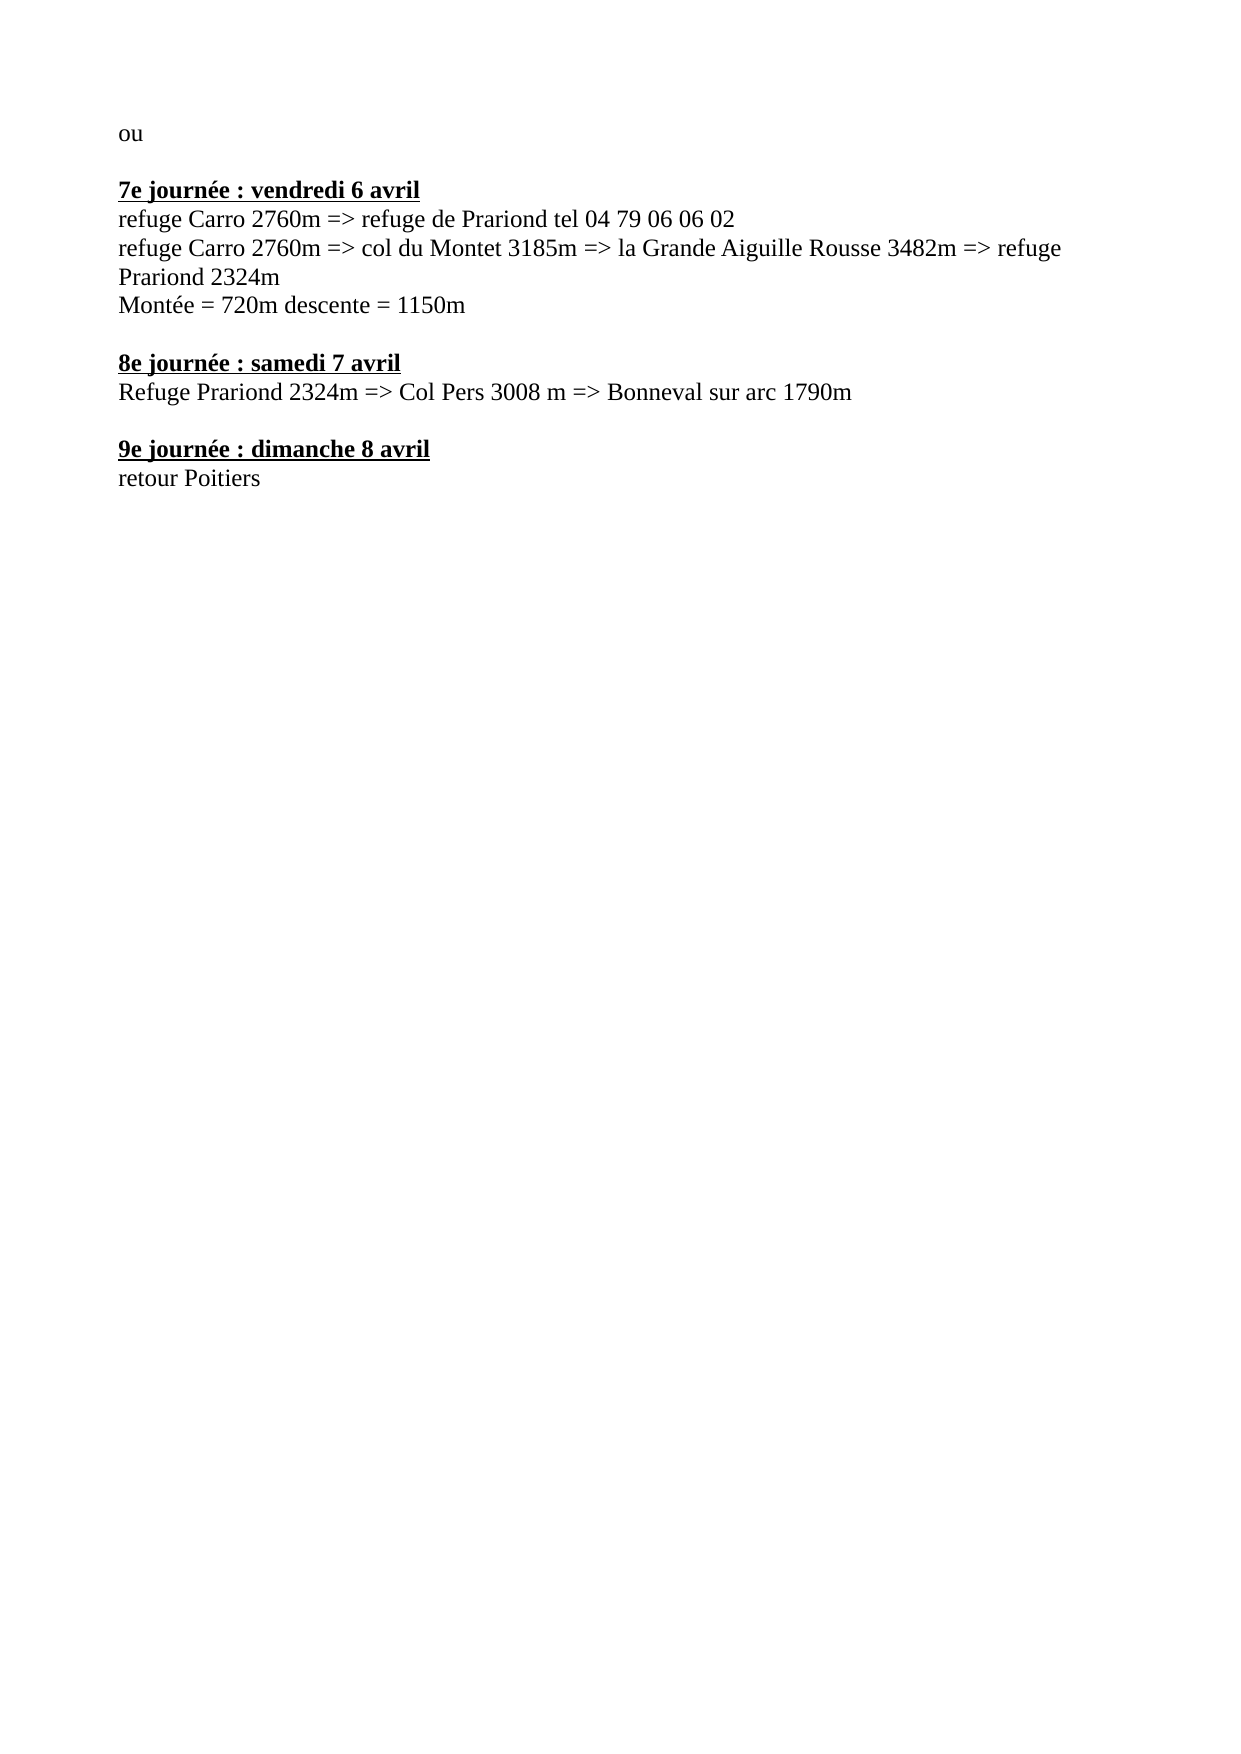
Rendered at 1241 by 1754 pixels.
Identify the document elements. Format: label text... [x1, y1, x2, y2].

text 9e journée : dimanche 8 avril [118, 434, 1122, 463]
text refuge Carro 2760m => col du Montet 3185m => la Grande Aiguille Rousse 3482m => refuge Prariond 2324m [118, 233, 1122, 291]
text ou [118, 118, 1122, 147]
text Refuge Prariond 2324m => Col Pers 3008 m => Bonneval sur arc 1790m [118, 377, 1122, 406]
text retour Poitiers [118, 463, 1122, 492]
text 8e journée : samedi 7 avril [118, 348, 1122, 377]
text refuge Carro 2760m => refuge de Prariond tel 04 79 06 06 02 [118, 204, 1122, 233]
text Montée = 720m descente = 1150m [118, 291, 1122, 319]
text 7e journée : vendredi 6 avril [118, 176, 1122, 204]
